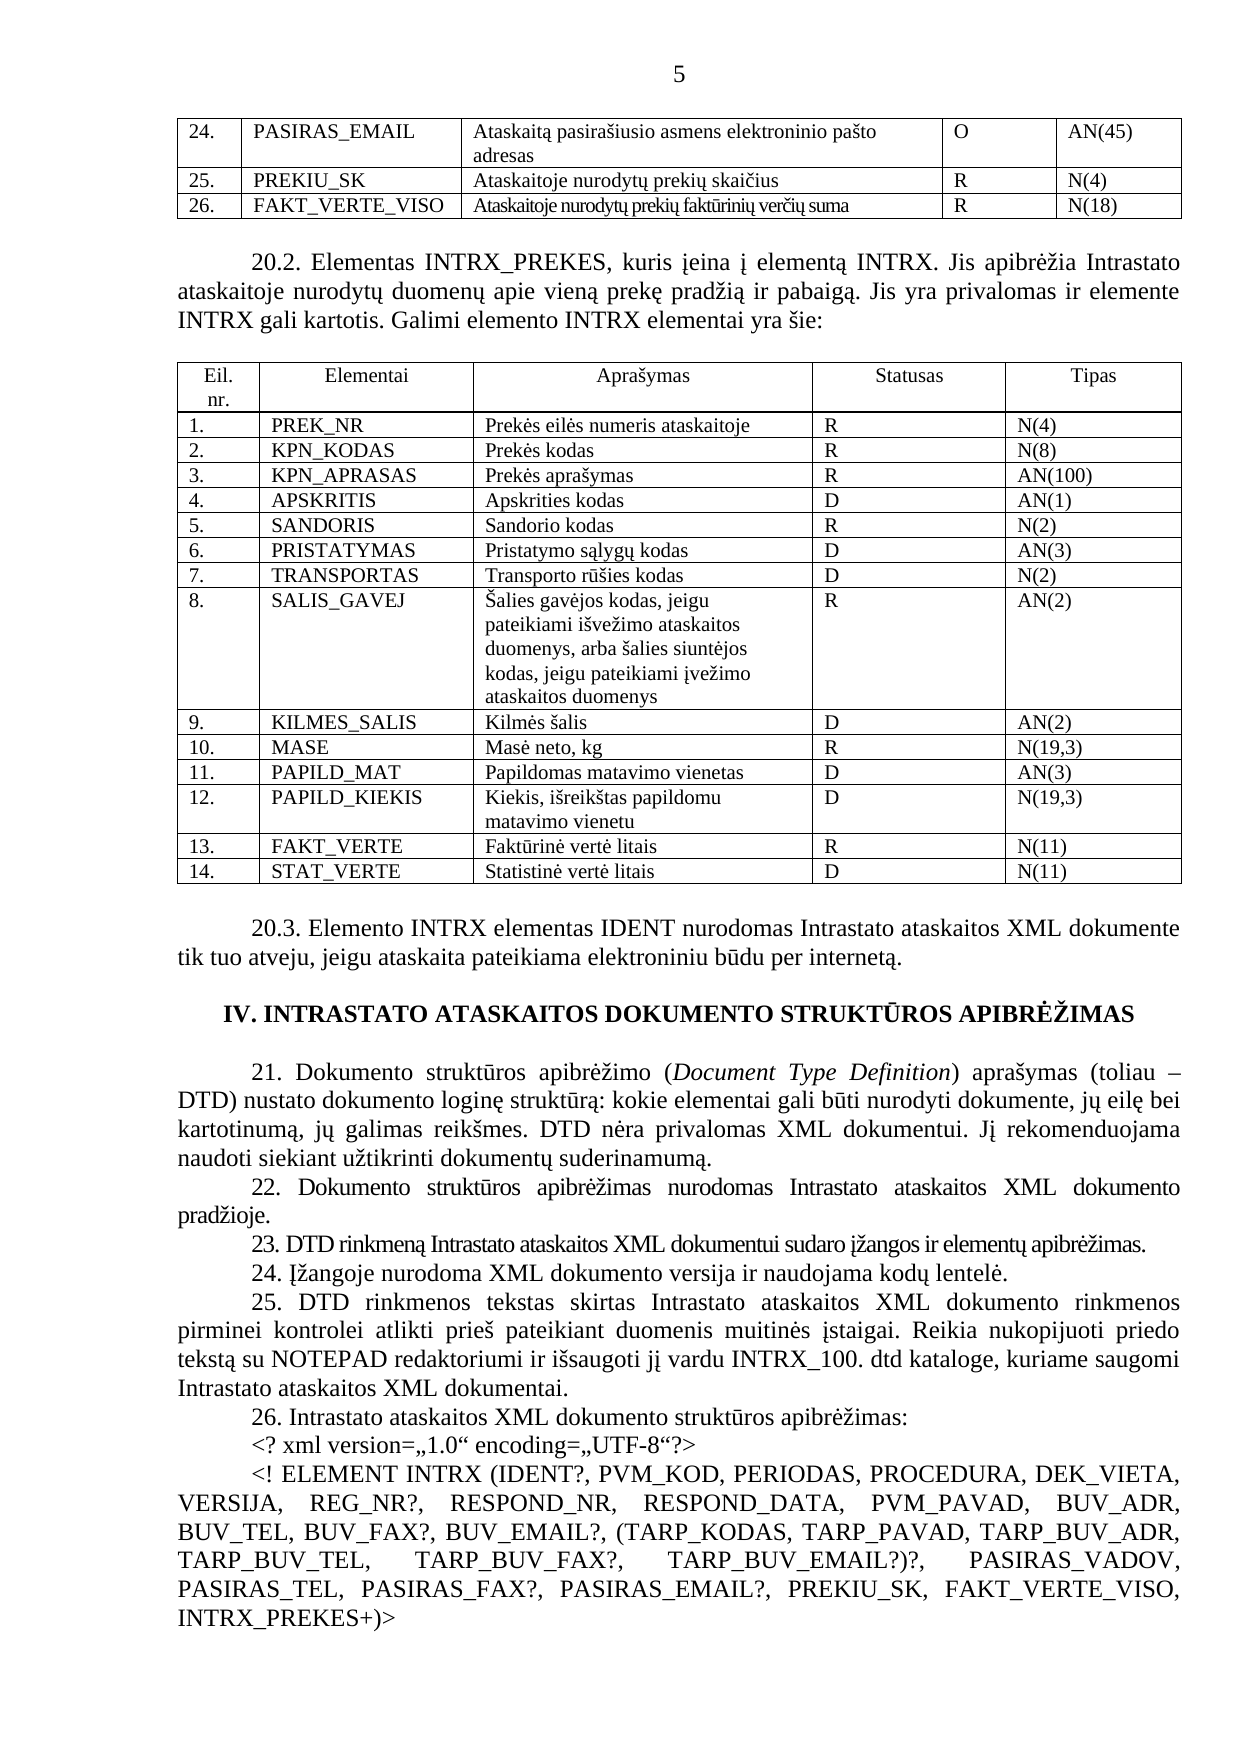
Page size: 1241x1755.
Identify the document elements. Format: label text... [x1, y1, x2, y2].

table_cell Sandorio kodas [474, 513, 812, 537]
table_cell D [813, 760, 1005, 784]
table_cell R [813, 463, 1005, 487]
table_cell 3. [178, 463, 259, 487]
table_cell FAKT_VERTE [260, 834, 473, 858]
text 22. Dokumento struktūros apibrėžimas nurodomas Intrastato ataskaitos XML dokumento pradžioje. [177, 1172, 1181, 1229]
table_cell N(8) [1006, 438, 1181, 462]
table_cell 14. [178, 859, 259, 883]
table_cell N(19,3) [1006, 735, 1181, 759]
table_cell R [813, 834, 1005, 858]
table_cell AN(1) [1006, 488, 1181, 512]
table_cell Transporto rūšies kodas [474, 563, 812, 587]
table_cell 25. [178, 168, 241, 192]
table_cell KILMES_SALIS [260, 710, 473, 734]
table_cell Ataskaitą pasirašiusio asmens elektroninio pašto adresas [462, 119, 942, 167]
table_cell N(4) [1057, 168, 1181, 192]
table_cell Kiekis, išreikštas papildomu matavimo vienetu [474, 785, 812, 833]
table_cell N(2) [1006, 563, 1181, 587]
table_cell 9. [178, 710, 259, 734]
table_cell Ataskaitoje nurodytų prekių skaičius [462, 168, 942, 192]
table_cell SALIS_GAVEJ [260, 588, 473, 708]
text 23. DTD rinkmeną Intrastato ataskaitos XML dokumentui sudaro įžangos ir elementų apibrėžimas. [177, 1229, 1181, 1258]
table_cell apskritis [260, 488, 473, 512]
table_cell Šalies gavėjos kodas, jeigu pateikiami išvežimo ataskaitos duomenys, arba šalies siuntėjos kodas, jeigu pateikiami įvežimo ataskaitos duomenys [474, 588, 812, 708]
table_cell D [813, 859, 1005, 883]
table_cell 8. [178, 588, 259, 708]
table_cell N(11) [1006, 859, 1181, 883]
table_cell kpn_aprasas [260, 463, 473, 487]
text <! ELEMENT INTRX (IDENT?, PVM_KOD, PERIODAS, PROCEDURA, DEK_VIETA, VERSIJA, REG_NR?, RESPOND_NR, RESPOND_DATA, PVM_PAVAD, BUV_ADR, BUV_TEL, BUV_FAX?, BUV_EMAIL?, (TARP_KODAS, TARP_PAVAD, TARP_BUV_ADR, TARP_BUV_TEL, TARP_BUV_FAX?, TARP_BUV_EMAIL?)?, PASIRAS_VADOV, PASIRAS_TEL, PASIRAS_FAX?, PASIRAS_EMAIL?, PREKIU_SK, FAKT_VERTE_VISO, INTRX_PREKES+)> [177, 1459, 1181, 1632]
table_cell N(19,3) [1006, 785, 1181, 833]
table_cell 5. [178, 513, 259, 537]
table_cell 12. [178, 785, 259, 833]
table_cell Ataskaitoje nurodytų prekių faktūrinių verčių suma [462, 194, 942, 217]
table_cell AN(3) [1006, 538, 1181, 562]
table_header Aprašymas [474, 363, 812, 411]
table_cell AN(3) [1006, 760, 1181, 784]
table_cell D [813, 785, 1005, 833]
table_cell AN(45) [1057, 119, 1181, 167]
text 20.3. Elemento INTRX elementas IDENT nurodomas Intrastato ataskaitos XML dokumente tik tuo atveju, jeigu ataskaita pateikiama elektroniniu būdu per internetą. [177, 913, 1181, 971]
table_cell 6. [178, 538, 259, 562]
table_cell Prekės eilės numeris ataskaitoje [474, 413, 812, 437]
table_cell Pristatymo sąlygų kodas [474, 538, 812, 562]
table_cell AN(100) [1006, 463, 1181, 487]
table_cell Prekės aprašymas [474, 463, 812, 487]
text 25. DTD rinkmenos tekstas skirtas Intrastato ataskaitos XML dokumento rinkmenos pirminei kontrolei atlikti prieš pateikiant duomenis muitinės įstaigai. Reikia nukopijuoti priedo tekstą su NOTEPAD redaktoriumi ir išsaugoti jį vardu INTRX_100. dtd kataloge, kuriame saugomi Intrastato ataskaitos XML dokumentai. [177, 1287, 1181, 1402]
text IV. Intrastato ataskaitos dokumento struktūros apibrėžimas [177, 999, 1181, 1028]
table_cell pristatymas [260, 538, 473, 562]
table_cell sandoris [260, 513, 473, 537]
table_cell O [943, 119, 1056, 167]
table_cell Apskrities kodas [474, 488, 812, 512]
table_cell 26. [178, 194, 241, 217]
table_cell AN(2) [1006, 588, 1181, 708]
table_cell Statistinė vertė litais [474, 859, 812, 883]
table_cell 13. [178, 834, 259, 858]
table_cell R [943, 168, 1056, 192]
table_cell 11. [178, 760, 259, 784]
table_cell N(18) [1057, 194, 1181, 217]
table_cell D [813, 488, 1005, 512]
table_header Statusas [813, 363, 1005, 411]
table_cell STAT_VERTE [260, 859, 473, 883]
table_cell D [813, 710, 1005, 734]
table_cell prek_nr [260, 413, 473, 437]
table_cell Masė neto, kg [474, 735, 812, 759]
text <? xml version=„1.0“ encoding=„UTF-8“?> [177, 1431, 1181, 1459]
table_cell FAKT_VERTE_VISO [242, 194, 461, 217]
table_cell R [813, 735, 1005, 759]
table_cell N(2) [1006, 513, 1181, 537]
table_cell R [813, 513, 1005, 537]
table_cell PREKIU_sK [242, 168, 461, 192]
table_cell R [813, 588, 1005, 708]
table_cell MASE [260, 735, 473, 759]
text 24. Įžangoje nurodoma XML dokumento versija ir naudojama kodų lentelė. [177, 1258, 1181, 1287]
table_cell Kilmės šalis [474, 710, 812, 734]
table_cell D [813, 538, 1005, 562]
table_cell Faktūrinė vertė litais [474, 834, 812, 858]
table_cell N(4) [1006, 413, 1181, 437]
table_cell PAPILD_MAT [260, 760, 473, 784]
table_cell D [813, 563, 1005, 587]
table_cell 10. [178, 735, 259, 759]
table_header Elementai [260, 363, 473, 411]
table_cell AN(2) [1006, 710, 1181, 734]
table_cell kpn_kodas [260, 438, 473, 462]
table_cell TRANSPORTAS [260, 563, 473, 587]
text 26. Intrastato ataskaitos XML dokumento struktūros apibrėžimas: [177, 1402, 1181, 1431]
table_cell 2. [178, 438, 259, 462]
table_cell R [943, 194, 1056, 217]
table_cell Prekės kodas [474, 438, 812, 462]
table_cell Papildomas matavimo vienetas [474, 760, 812, 784]
text 20.2. Elementas INTRX_PREKES, kuris įeina į elementą INTRX. Jis apibrėžia Intrastato ataskaitoje nurodytų duomenų apie vieną prekę pradžią ir pabaigą. Jis yra privalomas ir elemente INTRX gali kartotis. Galimi elemento INTRX elementai yra šie: [177, 247, 1181, 333]
table_cell PASIRAS_EMAIL [242, 119, 461, 167]
table_cell 24. [178, 119, 241, 167]
text 21. Dokumento struktūros apibrėžimo (Document Type Definition) aprašymas (toliau – DTD) nustato dokumento loginę struktūrą: kokie elementai gali būti nurodyti dokumente, jų eilę bei kartotinumą, jų galimas reikšmes. DTD nėra privalomas XML dokumentui. Jį rekomenduojama naudoti siekiant užtikrinti dokumentų suderinamumą. [177, 1057, 1181, 1172]
table_cell 4. [178, 488, 259, 512]
table_cell 7. [178, 563, 259, 587]
table_header Tipas [1006, 363, 1181, 411]
table_cell N(11) [1006, 834, 1181, 858]
table_cell R [813, 438, 1005, 462]
table_cell R [813, 413, 1005, 437]
table_cell PAPILD_KIEKIS [260, 785, 473, 833]
table_header Eil. nr. [178, 363, 259, 411]
table_cell 1. [178, 413, 259, 437]
